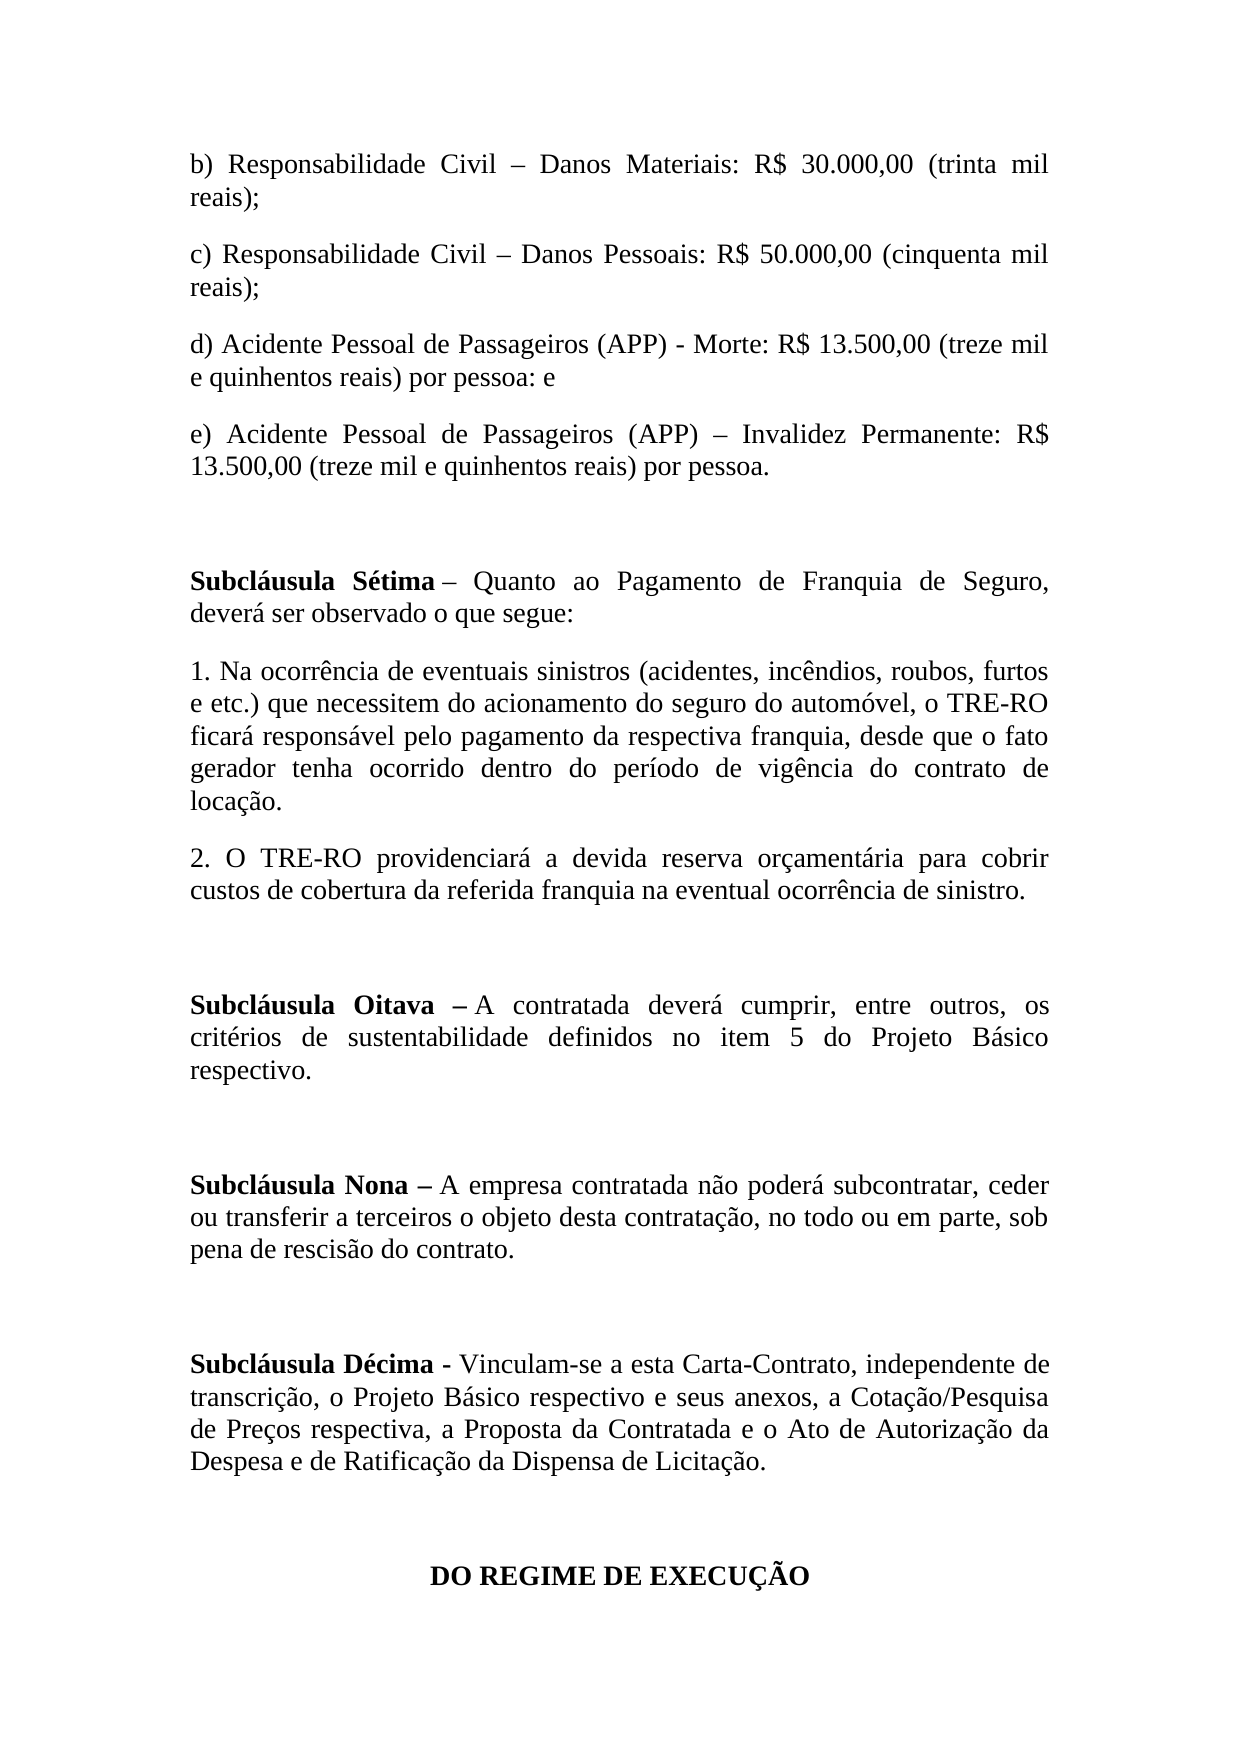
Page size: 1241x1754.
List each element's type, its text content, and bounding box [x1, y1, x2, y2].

text Subcláusula Oitava – A contratada deverá cumprir, entre outros, os critérios de sustentabilidade definidos no item 5 do Projeto Básico respectivo. [190, 988, 1051, 1085]
text c) Responsabilidade Civil – Danos Pessoais: R$ 50.000,00 (cinquenta mil reais); [190, 237, 1051, 302]
text DO REGIME DE EXECUÇÃO [190, 1559, 1051, 1592]
text Subcláusula Sétima – Quanto ao Pagamento de Franquia de Seguro, deverá ser observado o que segue: [190, 564, 1051, 629]
text Subcláusula Décima - Vinculam-se a esta Carta-Contrato, independente de transcrição, o Projeto Básico respectivo e seus anexos, a Cotação/Pesquisa de Preços respectiva, a Proposta da Contratada e o Ato de Autorização da Despesa e de Ratificação da Dispensa de Licitação. [190, 1347, 1051, 1477]
text e) Acidente Pessoal de Passageiros (APP) – Invalidez Permanente: R$ 13.500,00 (treze mil e quinhentos reais) por pessoa. [190, 417, 1051, 482]
text 2. O TRE-RO providenciará a devida reserva orçamentária para cobrir custos de cobertura da referida franquia na eventual ocorrência de sinistro. [190, 841, 1051, 906]
text b) Responsabilidade Civil – Danos Materiais: R$ 30.000,00 (trinta mil reais); [190, 148, 1051, 212]
text 1. Na ocorrência de eventuais sinistros (acidentes, incêndios, roubos, furtos e etc.) que necessitem do acionamento do seguro do automóvel, o TRE-RO ficará responsável pelo pagamento da respectiva franquia, desde que o fato gerador tenha ocorrido dentro do período de vigência do contrato de locação. [190, 654, 1051, 816]
text d) Acidente Pessoal de Passageiros (APP) - Morte: R$ 13.500,00 (treze mil e quinhentos reais) por pessoa: e [190, 327, 1051, 392]
text Subcláusula Nona – A empresa contratada não poderá subcontratar, ceder ou transferir a terceiros o objeto desta contratação, no todo ou em parte, sob pena de rescisão do contrato. [190, 1168, 1051, 1265]
